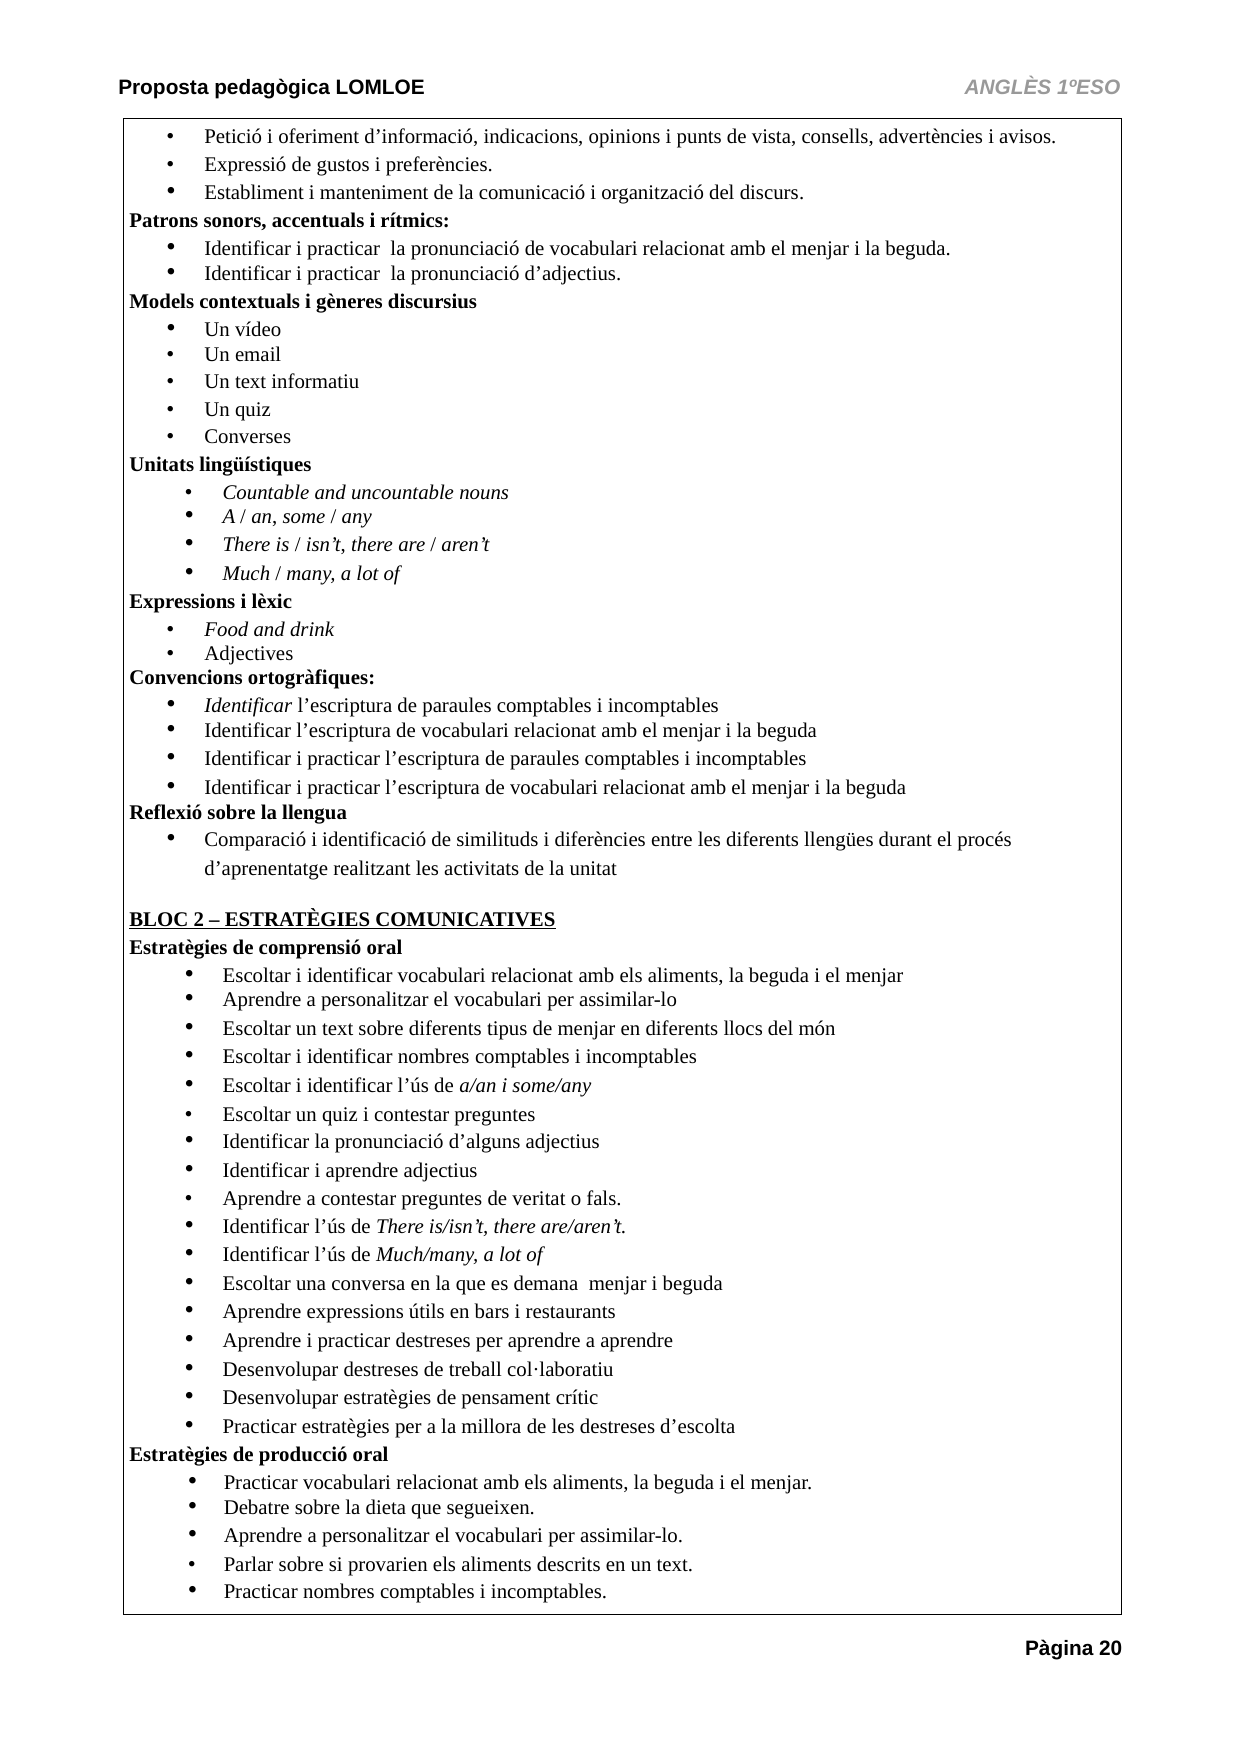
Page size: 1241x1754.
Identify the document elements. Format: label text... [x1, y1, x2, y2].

table_cell BLOC 1 – LLENGUA I ÚS Funcions comunicatives Inici i manteniment de relacions personals i socials. Descripció de qualitats físiques i abstractes de persones, objectes, llocs i activitats. Petició i oferiment d’informació, indicacions, opinions i punts de vista, consells, advertències i avisos. Expressió de gustos i preferències. Establiment i manteniment de la comunicació i organització del discurs. Patrons sonors, accentuals i rítmics: Identificar i practicar la pronunciació de vocabulari relacionat amb el menjar i la beguda. Identificar i practicar la pronunciació d’adjectius. Models contextuals i gèneres discursius Un vídeo Un email Un text informatiu Un quiz Converses Unitats lingüístiques Countable and uncountable nouns A / an, some / any There is / isn’t, there are / aren’t Much / many, a lot of Expressions i lèxic Food and drink Adjectives Convencions ortogràfiques: Identificar l’escriptura de paraules comptables i incomptables Identificar l’escriptura de vocabulari relacionat amb el menjar i la beguda Identificar i practicar l’escriptura de paraules comptables i incomptables Identificar i practicar l’escriptura de vocabulari relacionat amb el menjar i la beguda Reflexió sobre la llengua Comparació i identificació de similituds i diferències entre les diferents llengües durant el procés d’aprenentatge realitzant les activitats de la unitat BLOC 2 – ESTRATÈGIES COMUNICATIVES Estratègies de comprensió oral Escoltar i identificar vocabulari relacionat amb els aliments, la beguda i el menjar Aprendre a personalitzar el vocabulari per assimilar-lo Escoltar un text sobre diferents tipus de menjar en diferents llocs del món Escoltar i identificar nombres comptables i incomptables Escoltar i identificar l’ús de a/an i some/any Escoltar un quiz i contestar preguntes Identificar la pronunciació d’alguns adjectius Identificar i aprendre adjectius Aprendre a contestar preguntes de veritat o fals. Identificar l’ús de There is/isn’t, there are/aren’t. Identificar l’ús de Much/many, a lot of Escoltar una conversa en la que es demana menjar i beguda Aprendre expressions útils en bars i restaurants Aprendre i practicar destreses per aprendre a aprendre Desenvolupar destreses de treball col·laboratiu Desenvolupar estratègies de pensament crític Practicar estratègies per a la millora de les destreses d’escolta Estratègies de producció oral Practicar vocabulari relacionat amb els aliments, la beguda i el menjar. Debatre sobre la dieta que segueixen. Aprendre a personalitzar el vocabulari per assimilar-lo. Parlar sobre si provarien els aliments descrits en un text. Practicar nombres comptables i incomptables. Utilitzar de manera correcta a/an i some/any. Practicar la pronunciació d’alguns adjectius. Aprendre i practicar adjectius. Aprendre a contestar preguntes de veritat o fals . Practicar l’ús de There is/isn’t, there are/aren’t. Practicar l’ús de Much/many, a lot of Practicar el demanar menjar i beguda Aprendre i utilitzar expressions útils en bars i restaurants Aprendre continguts d’art en anglès Aprendre i practicar destreses per aprendre a aprendre Desenvolupar destreses de treball col·laboratiu Desenvolupar estratègies de pensament crític Practicar estratègies per a la millora de les destreses de speaking Estratègies conversacionals Identificació i ús de patrons discursius bàsics: salutacions, comiats, agraïments, descripció de llocs, plans, opinions. Expressió de gustos i preferències Descripcions de persones i aliments Peticions de menjar i beguda a restaurants Estratègies de comprensió lectora Identificar vocabulari relacionat amb els aliments, la beguda i el menjar. Aprendre a personalitzar el vocabulari per assimilar-lo. Llegir un text sobre diferents tipus de menjar en diferents llocs del món i contestar preguntes de comprensió. Comprendre i identificar nombres comptables i incomptables. Identificar en context l’ús de a/an i some/any. Identificar i aprendre adjectius. Aprendre a contestar preguntes de veritat o fals . Identificar l’ús de There is/isn’t, there are/aren’t. Identificar l’ús de Much/many, a lot of Identificar maneres de demanar menjar i beguda. Aprendre expressions útils en bars i restaurants. Llegir una descripció que una persona fa de diferents menjars que li agraden. Aprendre i practicar destreses per aprendre a aprendre. Desenvolupar destreses de treball col·laboratiu. Desenvolupar estratègies de pensament crític. Practicar estratègies per a la millora de les destreses de lectura. Estratègies de producció escrita Practicar vocabulari relacionat amb els aliments, la beguda i el menjar. Aprendre a personalitzar el vocabulari per assimilar-lo. Contestar preguntes de comprensió de text. Comprendre i practicar nombres comptables i incomptables. Utilitzar de manera correcta a/an i some/any. Aprendre i practicar adjectius. Aprendre a contestar preguntes de veritat o fals . Practicar l’ús de There is/isn’t, there are/aren’t. Practicar l’ús de Much/many, a lot of Practicar el demanar menjar i beguda. Aprendre expressions útils en bars i restaurants. Escriure una descripció sobre el menjar favorit. Aprendre continguts d’art en anglès. Aprendre i practicar destreses per aprendre a aprendre. Desenvolupar destreses de treball col·laboratiu. Desenvolupar estratègies de pensament crític. Practicar estratègies per la millora de les destreses d’escriptura. Intercanvis interculturals i mediació Debat sobre la dieta que fan. Pràctica de demanar menjar i beure fent servir llenguatge habitual. Desenvolupament de destreses de treball col·laboratiu. Aprenentatge i pràctica d’estratègies de mediació mitjançant les propostes de les seccions Mediation. Cerca i selecció d’informació Recerca d’informació per a completar les activitats amb diccionaris, materials de consulta, internet. Recerques a internet, ús de material digital de consulta, navegació segura, contrast i valoració de la informació trobada, creació de presentacions i altres elements digitals. Estratègies de cerca, ús de cercadors i tractament de la informació per a la construcció del coneixement. Identificació de l’autoria de les fonts consultades i els continguts utilitzats. Ús dels materials impresos i digitals addicionals del curs per a repassar i reforçar allò après. BLOC 3 – CULTURA I SOCIETAT Aspectes socioculturals i sociolingüístics Comprendre la importància de mantenir una dieta sana. Aprendre sobre tipus de menjars diferents en distints llocs del món. Respecte pels gustos i preferències dels altres. Diversitat lingüística i intercultural Comprensió de la importància de formular invitacions, compartir. Identificació i ús d’expressions habituals de l’anglès. Curiositat i respecte per les diferències culturals i lingüístiques. Llengua estrangera com a mitjà de comunicació Identificació de patrons culturals d’ús comú propis de la llengua estrangera. Valoració de la llengua estrangera com a mitjà de comunicació interpersonal i internacional, com a font d’informació i com a eina de participació social i d’enriquiment personal. [124, 119, 1121, 1614]
